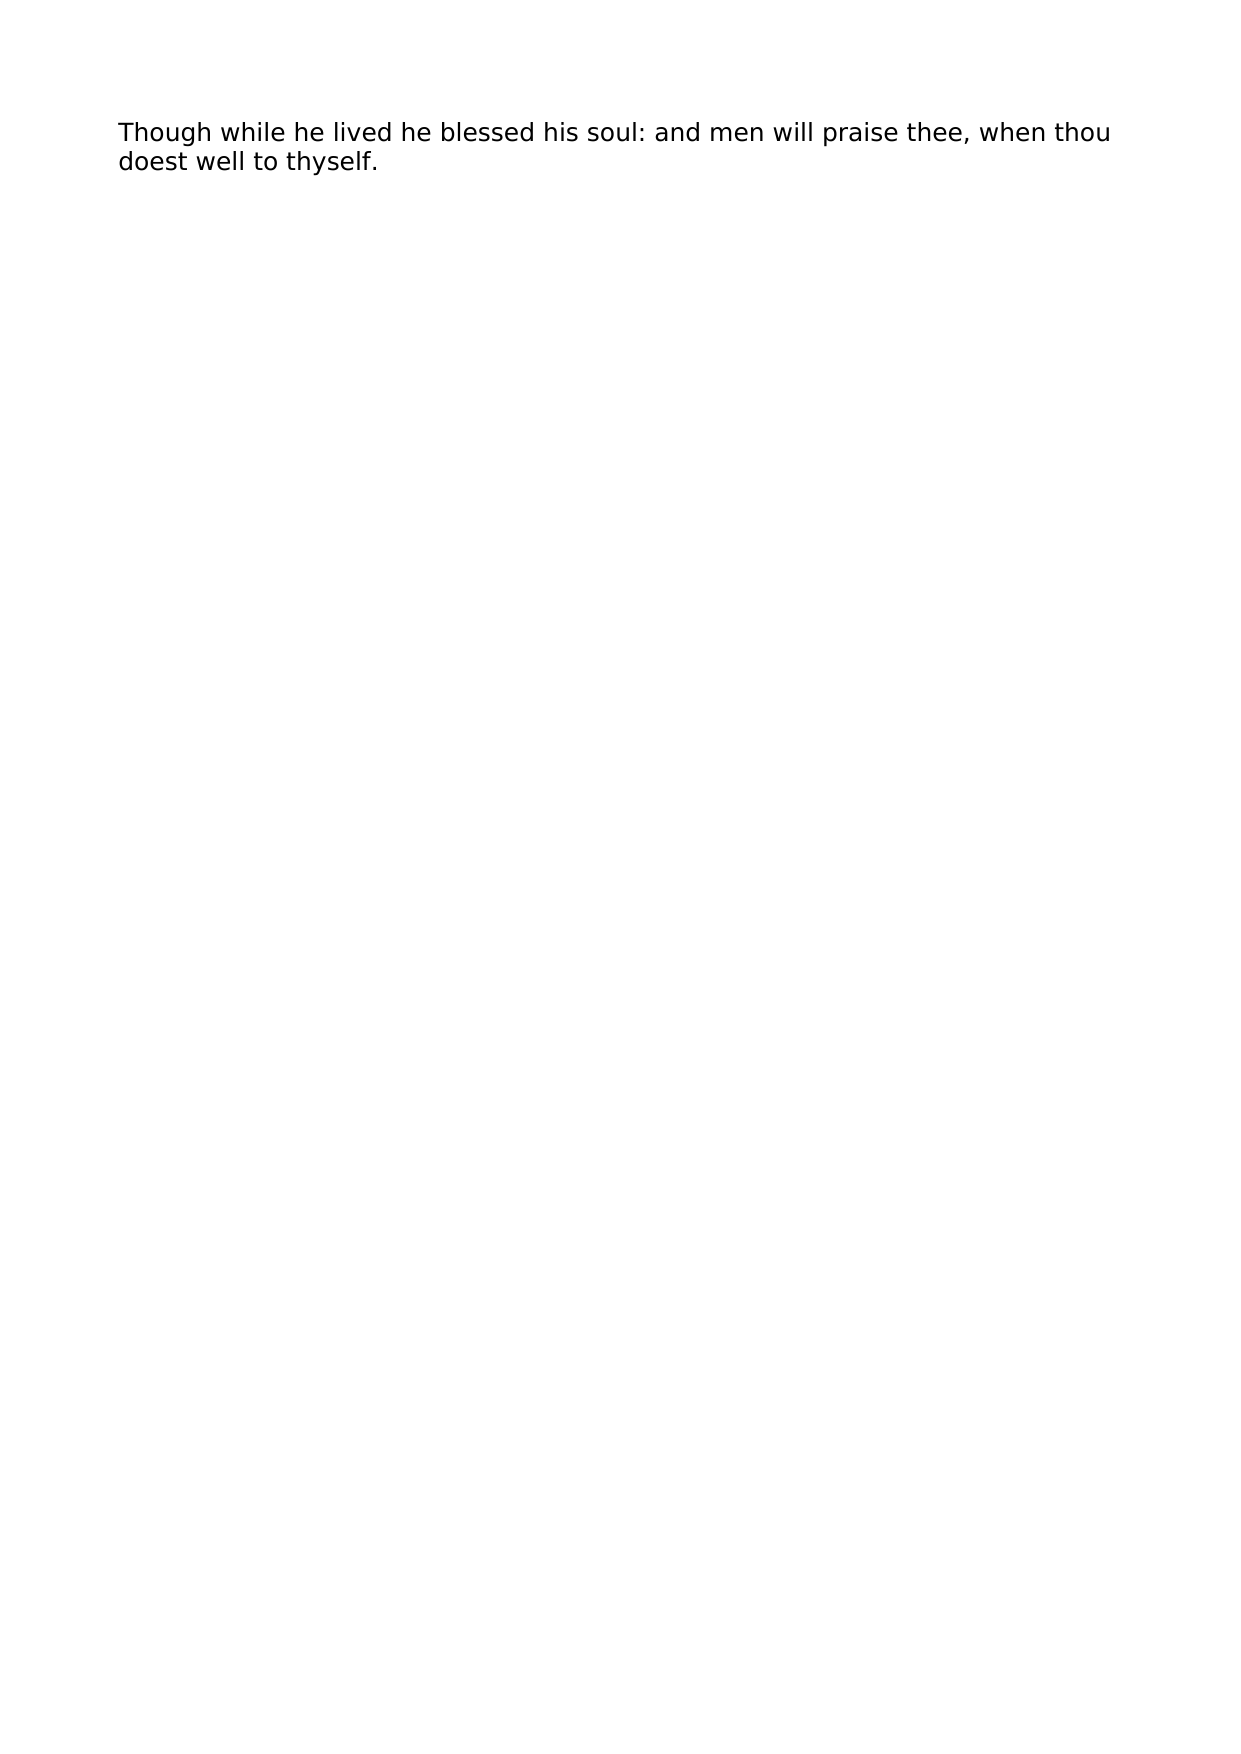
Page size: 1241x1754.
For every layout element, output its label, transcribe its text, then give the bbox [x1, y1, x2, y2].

text Though while he lived he blessed his soul: and men will praise thee, when thou doest well to thyself. [118, 118, 1122, 176]
